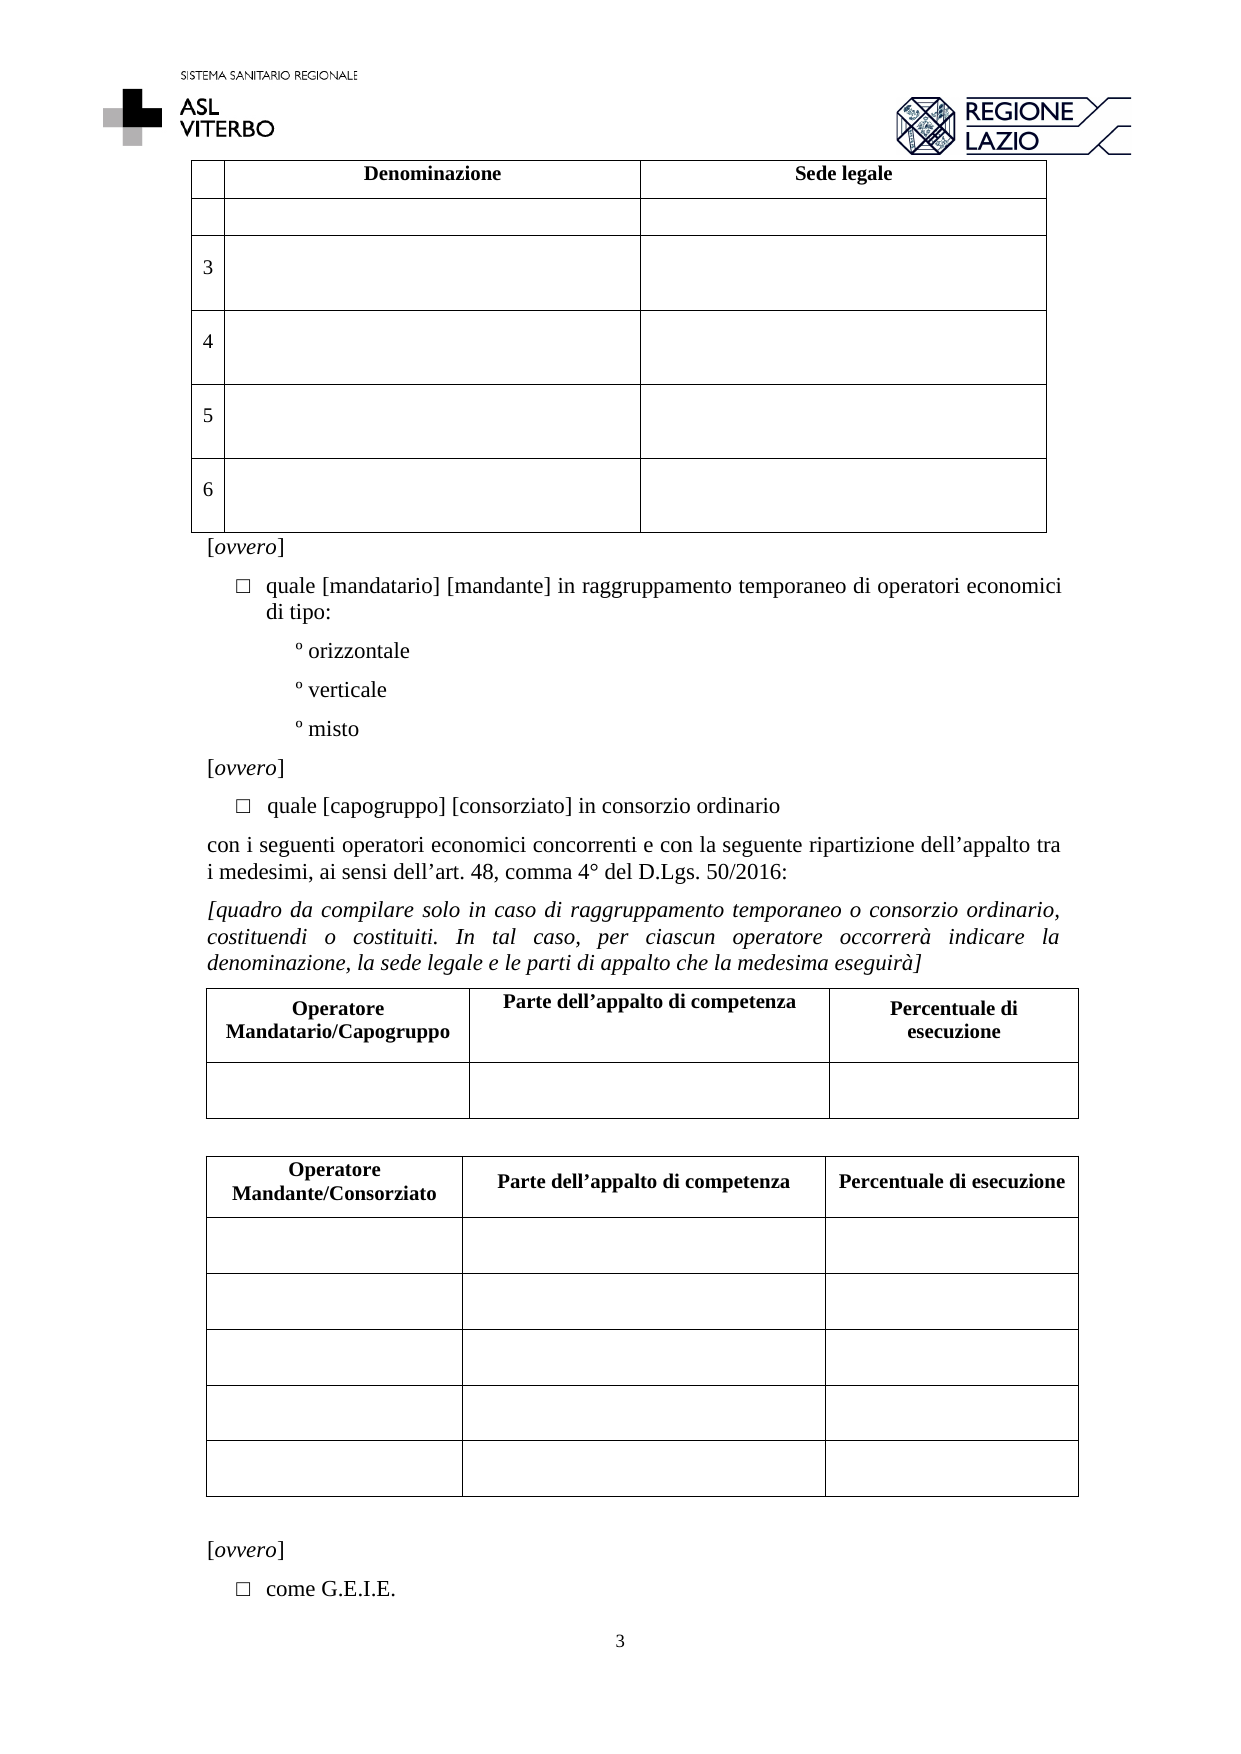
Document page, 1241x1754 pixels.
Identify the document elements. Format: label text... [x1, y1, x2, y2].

table_header Operatore Mandante/Consorziato [207, 1157, 462, 1217]
text [ovvero] [207, 754, 1063, 780]
text □ come G.E.I.E. [236, 1575, 1063, 1601]
table_cell [207, 1330, 462, 1384]
table_cell [826, 1330, 1078, 1384]
table_cell [470, 1063, 829, 1118]
table_cell [463, 1330, 825, 1384]
table_header Percentuale di esecuzione [830, 989, 1078, 1062]
table_cell [830, 1063, 1078, 1118]
text º orizzontale [295, 637, 1063, 663]
table_cell 6 [192, 459, 224, 532]
table_cell [207, 1441, 462, 1496]
table_cell 4 [192, 311, 224, 384]
text [quadro da compilare solo in caso di raggruppamento temporaneo o consorzio ordinario, costituendi o costituiti. In tal caso, per ciascun operatore occorrerà indicare la denominazione, la sede legale e le parti di appalto che la medesima eseguirà] [207, 897, 1063, 976]
text [ovvero] [207, 533, 1063, 559]
table_cell [641, 311, 1046, 384]
table_cell [463, 1274, 825, 1329]
text º misto [295, 715, 1063, 741]
text [ovvero] [207, 1536, 1063, 1562]
table_cell [641, 385, 1046, 458]
table_cell 5 [192, 385, 224, 458]
text □ quale [mandatario] [mandante] in raggruppamento temporaneo di operatori economici di tipo: [236, 572, 1063, 624]
picture [896, 97, 1132, 155]
table_cell [641, 236, 1046, 309]
table_cell 3 [192, 236, 224, 309]
table_header Parte dell’appalto di competenza [470, 989, 829, 1062]
table_cell [463, 1218, 825, 1273]
table_header Sede legale [641, 161, 1046, 198]
table_cell [207, 1274, 462, 1329]
table_cell [225, 311, 640, 384]
table_cell [826, 1218, 1078, 1273]
table_cell [207, 1063, 469, 1118]
picture [103, 71, 358, 146]
table_cell [207, 1386, 462, 1440]
table_cell [826, 1441, 1078, 1496]
table_cell [641, 459, 1046, 532]
table_cell [225, 459, 640, 532]
text □ quale [capogruppo] [consorziato] in consorzio ordinario [207, 792, 1063, 819]
table_header Denominazione [225, 161, 640, 198]
text º verticale [295, 676, 1063, 702]
table_header Operatore Mandatario/Capogruppo [207, 989, 469, 1062]
table_cell [192, 199, 224, 235]
table_cell [463, 1441, 825, 1496]
table_cell [641, 199, 1046, 235]
table_cell [225, 385, 640, 458]
table_cell [225, 236, 640, 309]
table_cell [225, 199, 640, 235]
text con i seguenti operatori economici concorrenti e con la seguente ripartizione dell’appalto tra i medesimi, ai sensi dell’art. 48, comma 4° del D.Lgs. 50/2016: [207, 831, 1063, 884]
table_cell [463, 1386, 825, 1440]
table_header Percentuale di esecuzione [826, 1157, 1078, 1217]
table_cell [826, 1274, 1078, 1329]
table_header [192, 161, 224, 198]
table_cell [207, 1218, 462, 1273]
table_header Parte dell’appalto di competenza [463, 1157, 825, 1217]
table_cell [826, 1386, 1078, 1440]
